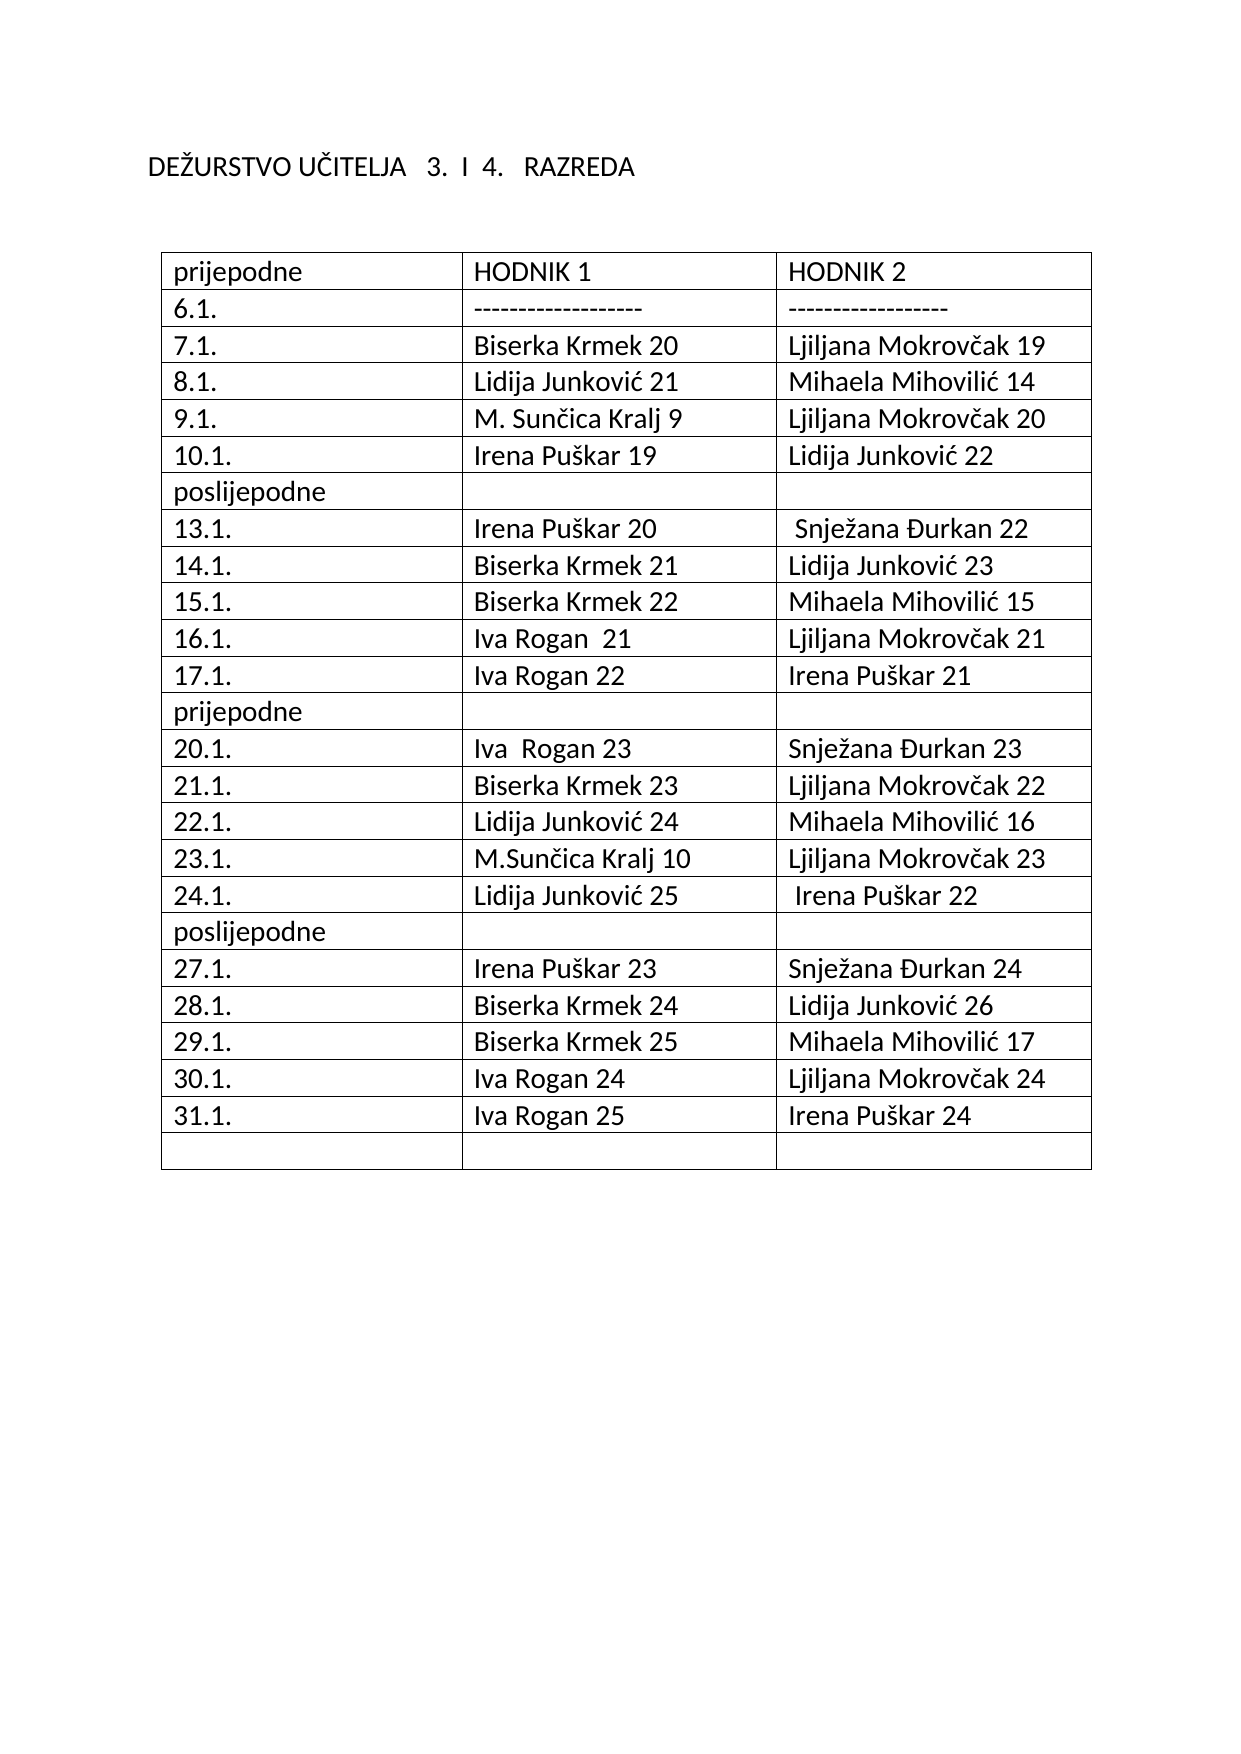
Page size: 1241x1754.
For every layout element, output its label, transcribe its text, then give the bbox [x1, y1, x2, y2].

table_cell Mihaela Mihovilić 17 [777, 1023, 1091, 1059]
table_cell Ljiljana Mokrovčak 20 [777, 400, 1091, 436]
table_cell prijepodne [162, 693, 462, 729]
table_cell [463, 1133, 776, 1169]
table_cell Irena Puškar 20 [463, 510, 776, 546]
table_cell 27.1. [162, 950, 462, 986]
table_cell [463, 913, 776, 949]
table_cell 28.1. [162, 987, 462, 1022]
table_cell Lidija Junković 23 [777, 547, 1091, 582]
table_cell Iva Rogan 22 [463, 657, 776, 692]
table_cell [463, 693, 776, 729]
table_cell Irena Puškar 21 [777, 657, 1091, 692]
table_cell 22.1. [162, 803, 462, 839]
table_cell Ljiljana Mokrovčak 21 [777, 620, 1091, 656]
table_cell Biserka Krmek 23 [463, 767, 776, 802]
table_cell Irena Puškar 24 [777, 1097, 1091, 1132]
table_cell 15.1. [162, 583, 462, 619]
table_cell poslijepodne [162, 473, 462, 509]
table_cell Iva Rogan 21 [463, 620, 776, 656]
table_cell 17.1. [162, 657, 462, 692]
table_cell 23.1. [162, 840, 462, 876]
table_cell Biserka Krmek 22 [463, 583, 776, 619]
table_cell ------------------- [463, 290, 776, 326]
table_cell Ljiljana Mokrovčak 19 [777, 327, 1091, 362]
table_cell Biserka Krmek 21 [463, 547, 776, 582]
table_cell 7.1. [162, 327, 462, 362]
table_cell Lidija Junković 22 [777, 437, 1091, 472]
table_cell Snježana Đurkan 24 [777, 950, 1091, 986]
table_cell Irena Puškar 22 [777, 877, 1091, 912]
table_cell 8.1. [162, 363, 462, 399]
table_cell Snježana Đurkan 23 [777, 730, 1091, 766]
table_cell ------------------ [777, 290, 1091, 326]
table_header HODNIK 1 [463, 253, 776, 289]
table_cell Biserka Krmek 24 [463, 987, 776, 1022]
table_cell Irena Puškar 23 [463, 950, 776, 986]
table_cell [777, 473, 1091, 509]
table_cell 31.1. [162, 1097, 462, 1132]
table_cell Mihaela Mihovilić 16 [777, 803, 1091, 839]
table_cell M. Sunčica Kralj 9 [463, 400, 776, 436]
table_cell Snježana Đurkan 22 [777, 510, 1091, 546]
table_cell Mihaela Mihovilić 15 [777, 583, 1091, 619]
table_cell 14.1. [162, 547, 462, 582]
table_cell 24.1. [162, 877, 462, 912]
table_cell 10.1. [162, 437, 462, 472]
table_cell Lidija Junković 24 [463, 803, 776, 839]
table_cell Lidija Junković 25 [463, 877, 776, 912]
table_header prijepodne [162, 253, 462, 289]
table_cell Biserka Krmek 25 [463, 1023, 776, 1059]
table_cell 13.1. [162, 510, 462, 546]
table_cell [162, 1133, 462, 1169]
table_cell Iva Rogan 25 [463, 1097, 776, 1132]
table_cell Iva Rogan 24 [463, 1060, 776, 1096]
table_cell 9.1. [162, 400, 462, 436]
table_cell [777, 913, 1091, 949]
table_cell Ljiljana Mokrovčak 22 [777, 767, 1091, 802]
table_header HODNIK 2 [777, 253, 1091, 289]
table_cell M.Sunčica Kralj 10 [463, 840, 776, 876]
table_cell Ljiljana Mokrovčak 24 [777, 1060, 1091, 1096]
table_cell 30.1. [162, 1060, 462, 1096]
table_cell [777, 1133, 1091, 1169]
table_cell 21.1. [162, 767, 462, 802]
table_cell [463, 473, 776, 509]
table_cell 20.1. [162, 730, 462, 766]
table_cell Irena Puškar 19 [463, 437, 776, 472]
table_cell Ljiljana Mokrovčak 23 [777, 840, 1091, 876]
table_cell Lidija Junković 21 [463, 363, 776, 399]
table_cell 6.1. [162, 290, 462, 326]
table_cell [777, 693, 1091, 729]
table_cell Mihaela Mihovilić 14 [777, 363, 1091, 399]
table_cell Iva Rogan 23 [463, 730, 776, 766]
table_cell poslijepodne [162, 913, 462, 949]
text DEŽURSTVO UČITELJA 3. I 4. RAZREDA [148, 148, 1093, 183]
table_cell 16.1. [162, 620, 462, 656]
table_cell 29.1. [162, 1023, 462, 1059]
table_cell Lidija Junković 26 [777, 987, 1091, 1022]
table_cell Biserka Krmek 20 [463, 327, 776, 362]
